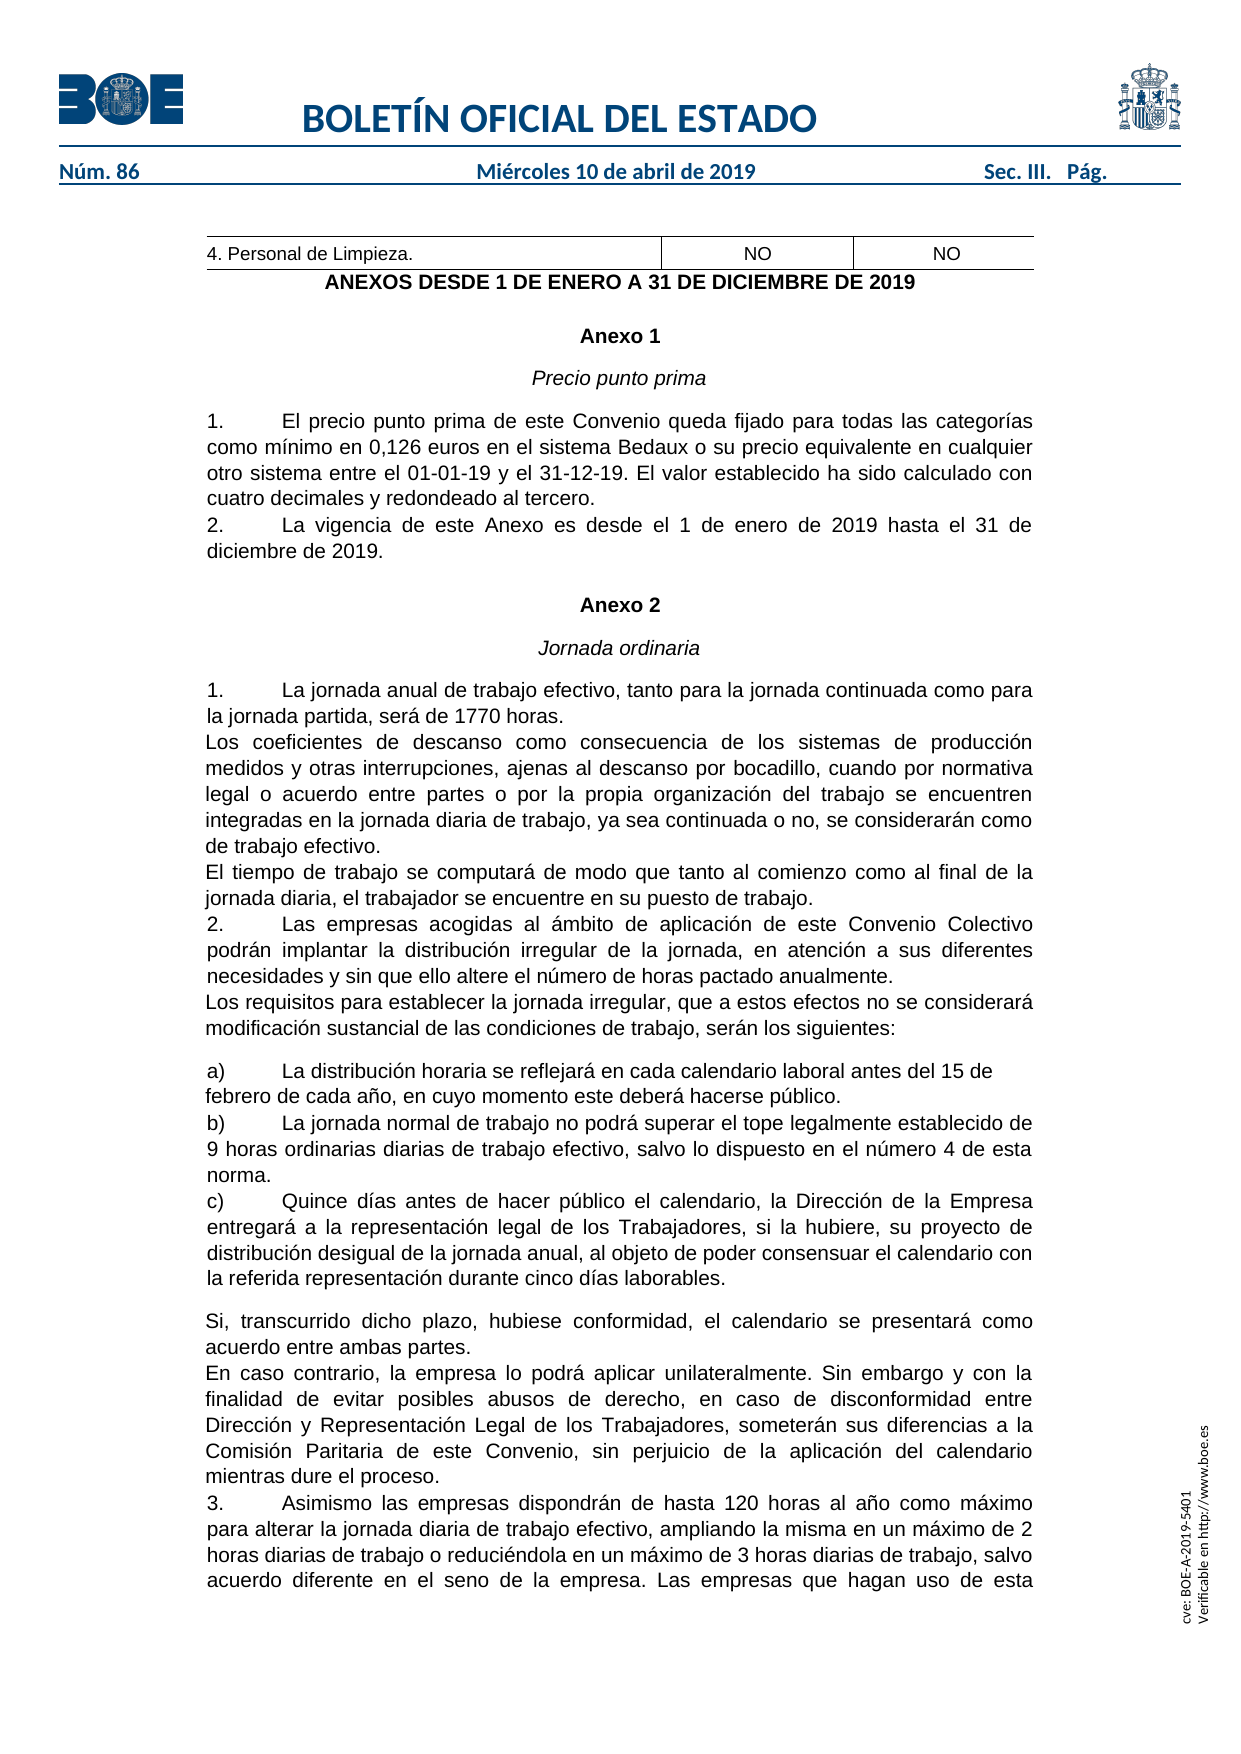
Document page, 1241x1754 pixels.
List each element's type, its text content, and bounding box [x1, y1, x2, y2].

subtitle Jornada ordinaria [207, 635, 1033, 659]
text ANEXOS DESDE 1 DE ENERO A 31 DE DICIEMBRE DE 2019 [207, 270, 1033, 293]
list La jornada anual de trabajo efectivo, tanto para la jornada continuada como para la jornada partida, será de 1770 horas. [207, 678, 1034, 728]
subtitle Anexo 2 [207, 593, 1033, 617]
list Quince días antes de hacer público el calendario, la Dirección de la Empresa entregará a la representación legal de los Trabajadores, si la hubiere, su proyecto de distribución desigual de la jornada anual, al objeto de poder consensuar el calendario con la referida representación durante cinco días laborables. [207, 1189, 1034, 1290]
list Asimismo las empresas dispondrán de hasta 120 horas al año como máximo para alterar la jornada diaria de trabajo efectivo, ampliando la misma en un máximo de 2 horas diarias de trabajo o reduciéndola en un máximo de 3 horas diarias de trabajo, salvo acuerdo diferente en el seno de la empresa. Las empresas que hagan uso de esta [207, 1491, 1034, 1592]
list La vigencia de este Anexo es desde el 1 de enero de 2019 hasta el 31 de diciembre de 2019. [207, 513, 1034, 562]
list La jornada normal de trabajo no podrá superar el tope legalmente establecido de 9 horas ordinarias diarias de trabajo efectivo, salvo lo dispuesto en el número 4 de esta norma. [207, 1111, 1034, 1186]
text febrero de cada año, en cuyo momento este deberá hacerse público. [205, 1084, 1034, 1108]
text El tiempo de trabajo se computará de modo que tanto al comienzo como al final de la jornada diaria, el trabajador se encuentre en su puesto de trabajo. [205, 860, 1034, 909]
table_cell 4. Personal de Limpieza. [207, 237, 661, 268]
text Los requisitos para establecer la jornada irregular, que a estos efectos no se considerará modificación sustancial de las condiciones de trabajo, serán los siguientes: [205, 990, 1034, 1040]
list El precio punto prima de este Convenio queda fijado para todas las categorías como mínimo en 0,126 euros en el sistema Bedaux o su precio equivalente en cualquier otro sistema entre el 01-01-19 y el 31-12-19. El valor establecido ha sido calculado con cuatro decimales y redondeado al tercero. [207, 409, 1034, 510]
table_cell NO [662, 237, 853, 268]
subtitle Anexo 1 [207, 324, 1033, 348]
subtitle Precio punto prima [207, 366, 1033, 390]
list La distribución horaria se reflejará en cada calendario laboral antes del 15 de [207, 1058, 1034, 1082]
text En caso contrario, la empresa lo podrá aplicar unilateralmente. Sin embargo y con la finalidad de evitar posibles abusos de derecho, en caso de disconformidad entre Dirección y Representación Legal de los Trabajadores, someterán sus diferencias a la Comisión Paritaria de este Convenio, sin perjuicio de la aplicación del calendario mientras dure el proceso. [205, 1361, 1034, 1488]
table_cell NO [854, 237, 1033, 268]
text Los coeficientes de descanso como consecuencia de los sistemas de producción medidos y otras interrupciones, ajenas al descanso por bocadillo, cuando por normativa legal o acuerdo entre partes o por la propia organización del trabajo se encuentren integradas en la jornada diaria de trabajo, ya sea continuada o no, se considerarán como de trabajo efectivo. [205, 730, 1034, 857]
text Si, transcurrido dicho plazo, hubiese conformidad, el calendario se presentará como acuerdo entre ambas partes. [205, 1309, 1034, 1359]
list Las empresas acogidas al ámbito de aplicación de este Convenio Colectivo podrán implantar la distribución irregular de la jornada, en atención a sus diferentes necesidades y sin que ello altere el número de horas pactado anualmente. [207, 912, 1034, 988]
